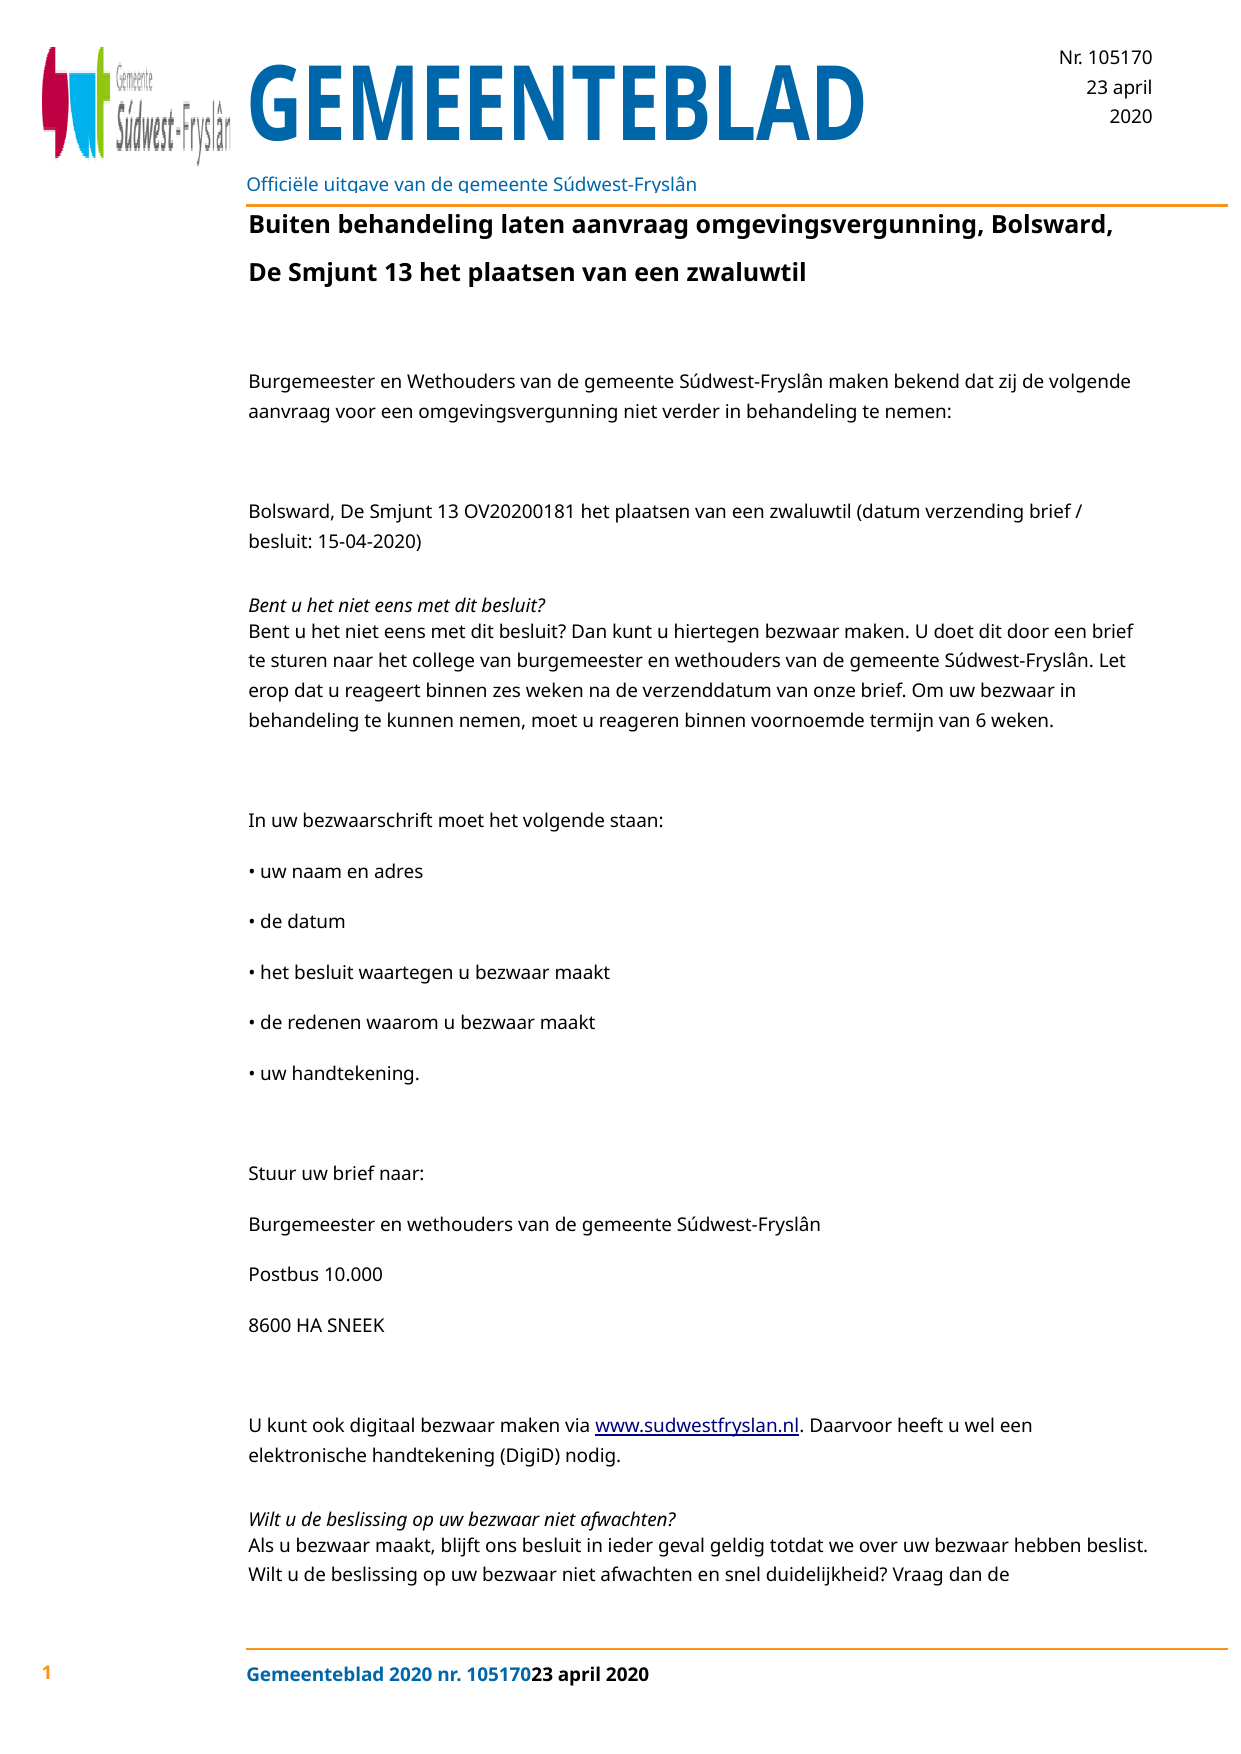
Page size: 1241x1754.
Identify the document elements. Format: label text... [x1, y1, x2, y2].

text • uw handtekening. [248, 1060, 1152, 1085]
text 8600 HA SNEEK [248, 1312, 1152, 1337]
text Bolsward, De Smjunt 13 OV20200181 het plaatsen van een zwaluwtil (datum verzending brief / besluit: 15-04-2020) [248, 499, 1152, 554]
picture [41, 47, 231, 172]
text U kunt ook digitaal bezwaar maken via www.sudwestfryslan.nl. Daarvoor heeft u wel een elektronische handtekening (DigiD) nodig. [248, 1413, 1152, 1468]
text • uw naam en adres [248, 858, 1152, 884]
text Postbus 10.000 [248, 1261, 1152, 1287]
text Burgemeester en wethouders van de gemeente Súdwest-Fryslân [248, 1211, 1152, 1237]
text Bent u het niet eens met dit besluit? Dan kunt u hiertegen bezwaar maken. U doet dit door een brief te sturen naar het college van burgemeester en wethouders van de gemeente Súdwest-Fryslân. Let erop dat u reageert binnen zes weken na de verzenddatum van onze brief. Om uw bezwaar in behandeling te kunnen nemen, moet u reageren binnen voornoemde termijn van 6 weken. [248, 618, 1152, 732]
text Buiten behandeling laten aanvraag omgevingsvergunning, Bolsward, De Smjunt 13 het plaatsen van een zwaluwtil [248, 207, 1152, 288]
text Wilt u de beslissing op uw bezwaar niet afwachten? [248, 1506, 1152, 1532]
text Bent u het niet eens met dit besluit? [248, 592, 1152, 618]
text • het besluit waartegen u bezwaar maakt [248, 959, 1152, 984]
text Als u bezwaar maakt, blijft ons besluit in ieder geval geldig totdat we over uw bezwaar hebben beslist. Wilt u de beslissing op uw bezwaar niet afwachten en snel duidelijkheid? Vraag dan de [248, 1532, 1152, 1587]
text • de redenen waarom u bezwaar maakt [248, 1009, 1152, 1035]
text Burgemeester en Wethouders van de gemeente Súdwest-Fryslân maken bekend dat zij de volgende aanvraag voor een omgevingsvergunning niet verder in behandeling te nemen: [248, 368, 1152, 424]
text In uw bezwaarschrift moet het volgende staan: [248, 808, 1152, 833]
text • de datum [248, 908, 1152, 934]
text Stuur uw brief naar: [248, 1161, 1152, 1186]
